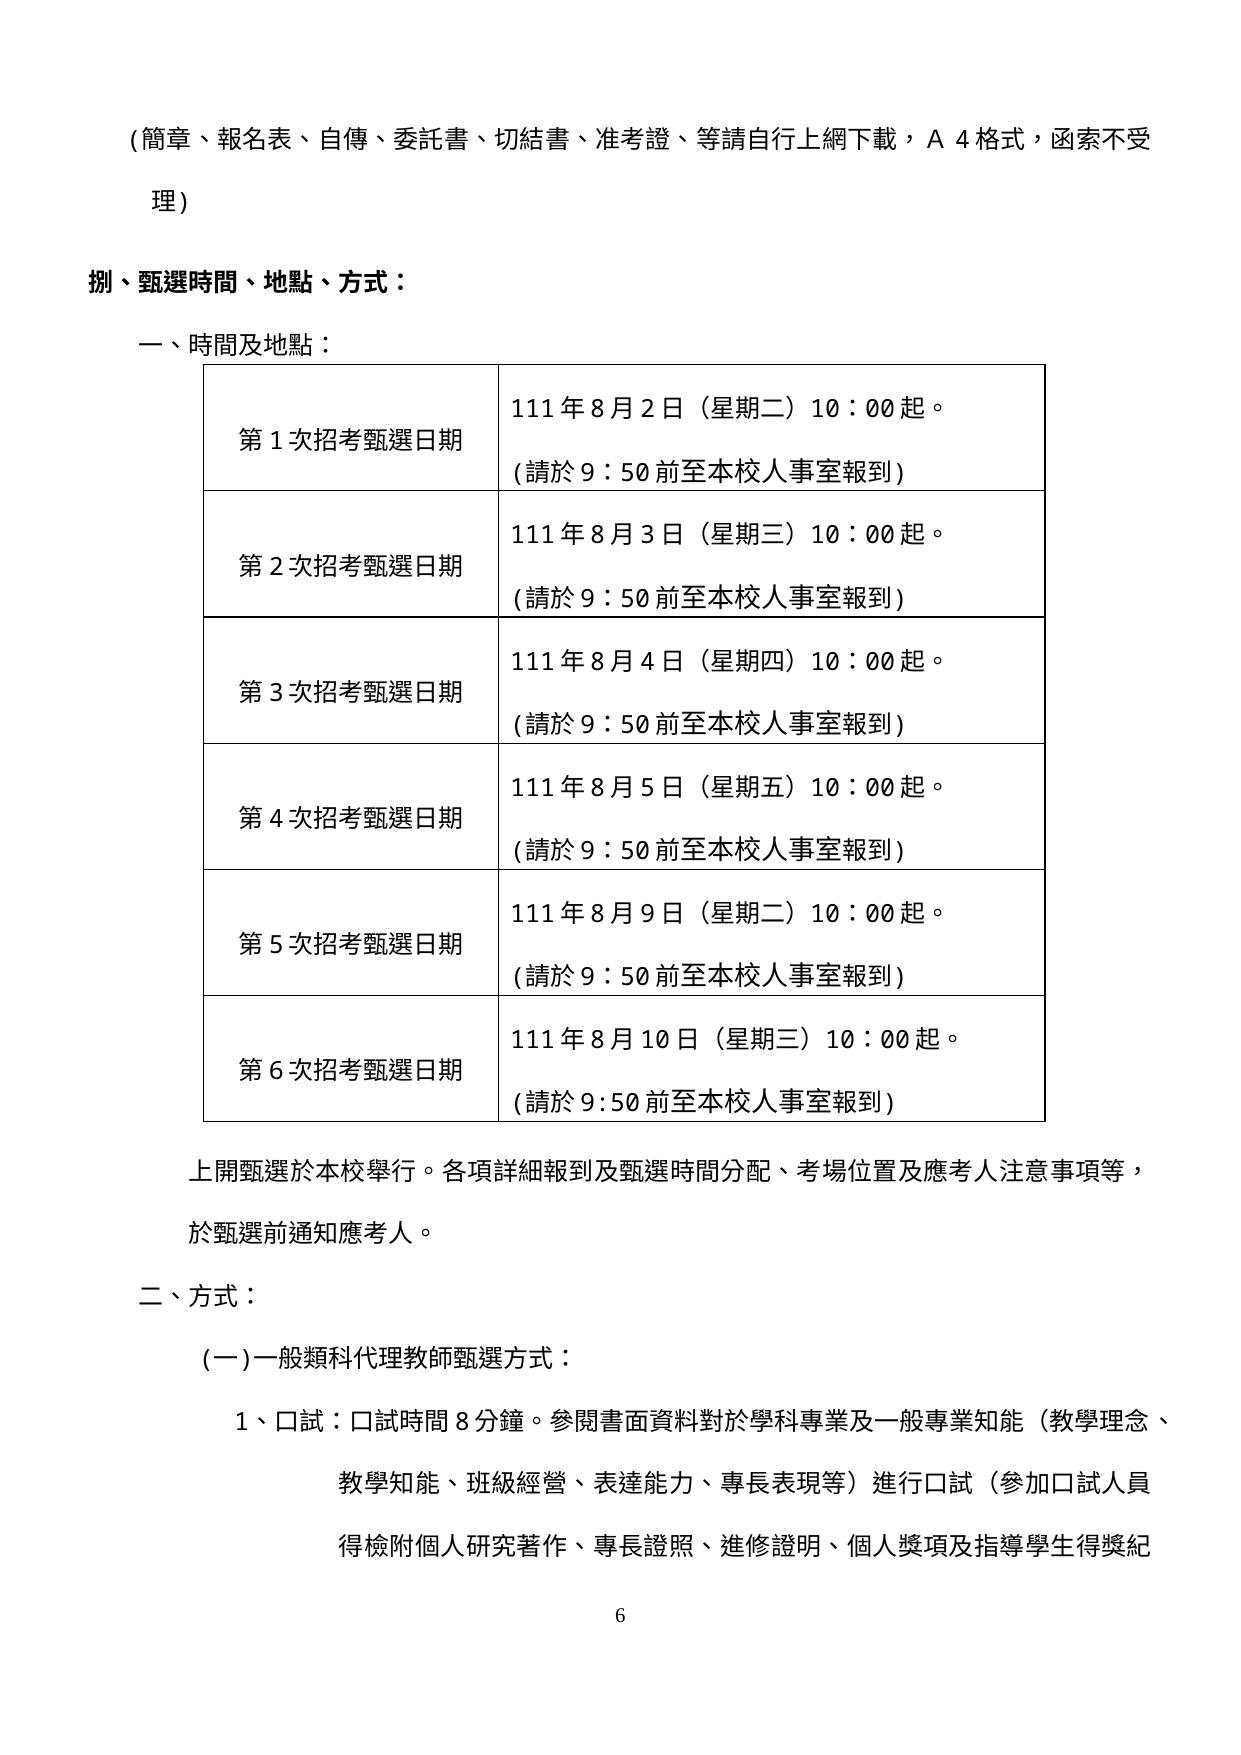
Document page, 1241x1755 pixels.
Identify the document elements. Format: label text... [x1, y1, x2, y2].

table_cell 111年8月4日（星期四）10：00起。 (請於9：50前至本校人事室報到) [499, 618, 1044, 742]
table_cell 第2次招考甄選日期 [204, 491, 498, 616]
table_cell 第4次招考甄選日期 [204, 744, 498, 868]
text 二、方式： [89, 1253, 1152, 1315]
table_cell 第6次招考甄選日期 [204, 996, 498, 1121]
text 捌、甄選時間、地點、方式： [89, 239, 1152, 302]
table_cell 第3次招考甄選日期 [204, 618, 498, 742]
table_cell 111年8月5日（星期五）10：00起。 (請於9：50前至本校人事室報到) [499, 744, 1044, 868]
text 一、時間及地點： [89, 302, 1152, 364]
text 上開甄選於本校舉行。各項詳細報到及甄選時間分配、考場位置及應考人注意事項等，於甄選前通知應考人。 [189, 1128, 1152, 1253]
table_cell 111年8月9日（星期二）10：00起。 (請於9：50前至本校人事室報到) [499, 870, 1044, 994]
text (簡章、報名表、自傳、委託書、切結書、准考證、等請自行上網下載，Ａ4格式，函索不受理) [126, 96, 1152, 221]
table_cell 111年8月3日（星期三）10：00起。 (請於9：50前至本校人事室報到) [499, 491, 1044, 616]
table_header 第1次招考甄選日期 [204, 365, 498, 490]
text 1、口試：口試時間8分鐘。參閱書面資料對於學科專業及一般專業知能（教學理念、教學知能、班級經營、表達能力、專長表現等）進行口試（參加口試人員得檢附個人研究著作、專長證照、進修證明、個人獎項及指導學生得獎紀錄等資料，於口試時提供評選參考）。 [189, 1378, 1152, 1565]
table_header 111年8月2日（星期二）10：00起。 (請於9：50前至本校人事室報到) [499, 365, 1044, 490]
text (一)一般類科代理教師甄選方式： [89, 1315, 1152, 1378]
table_cell 第5次招考甄選日期 [204, 870, 498, 994]
table_cell 111年8月10日（星期三）10：00起。 (請於9:50前至本校人事室報到) [499, 996, 1044, 1121]
